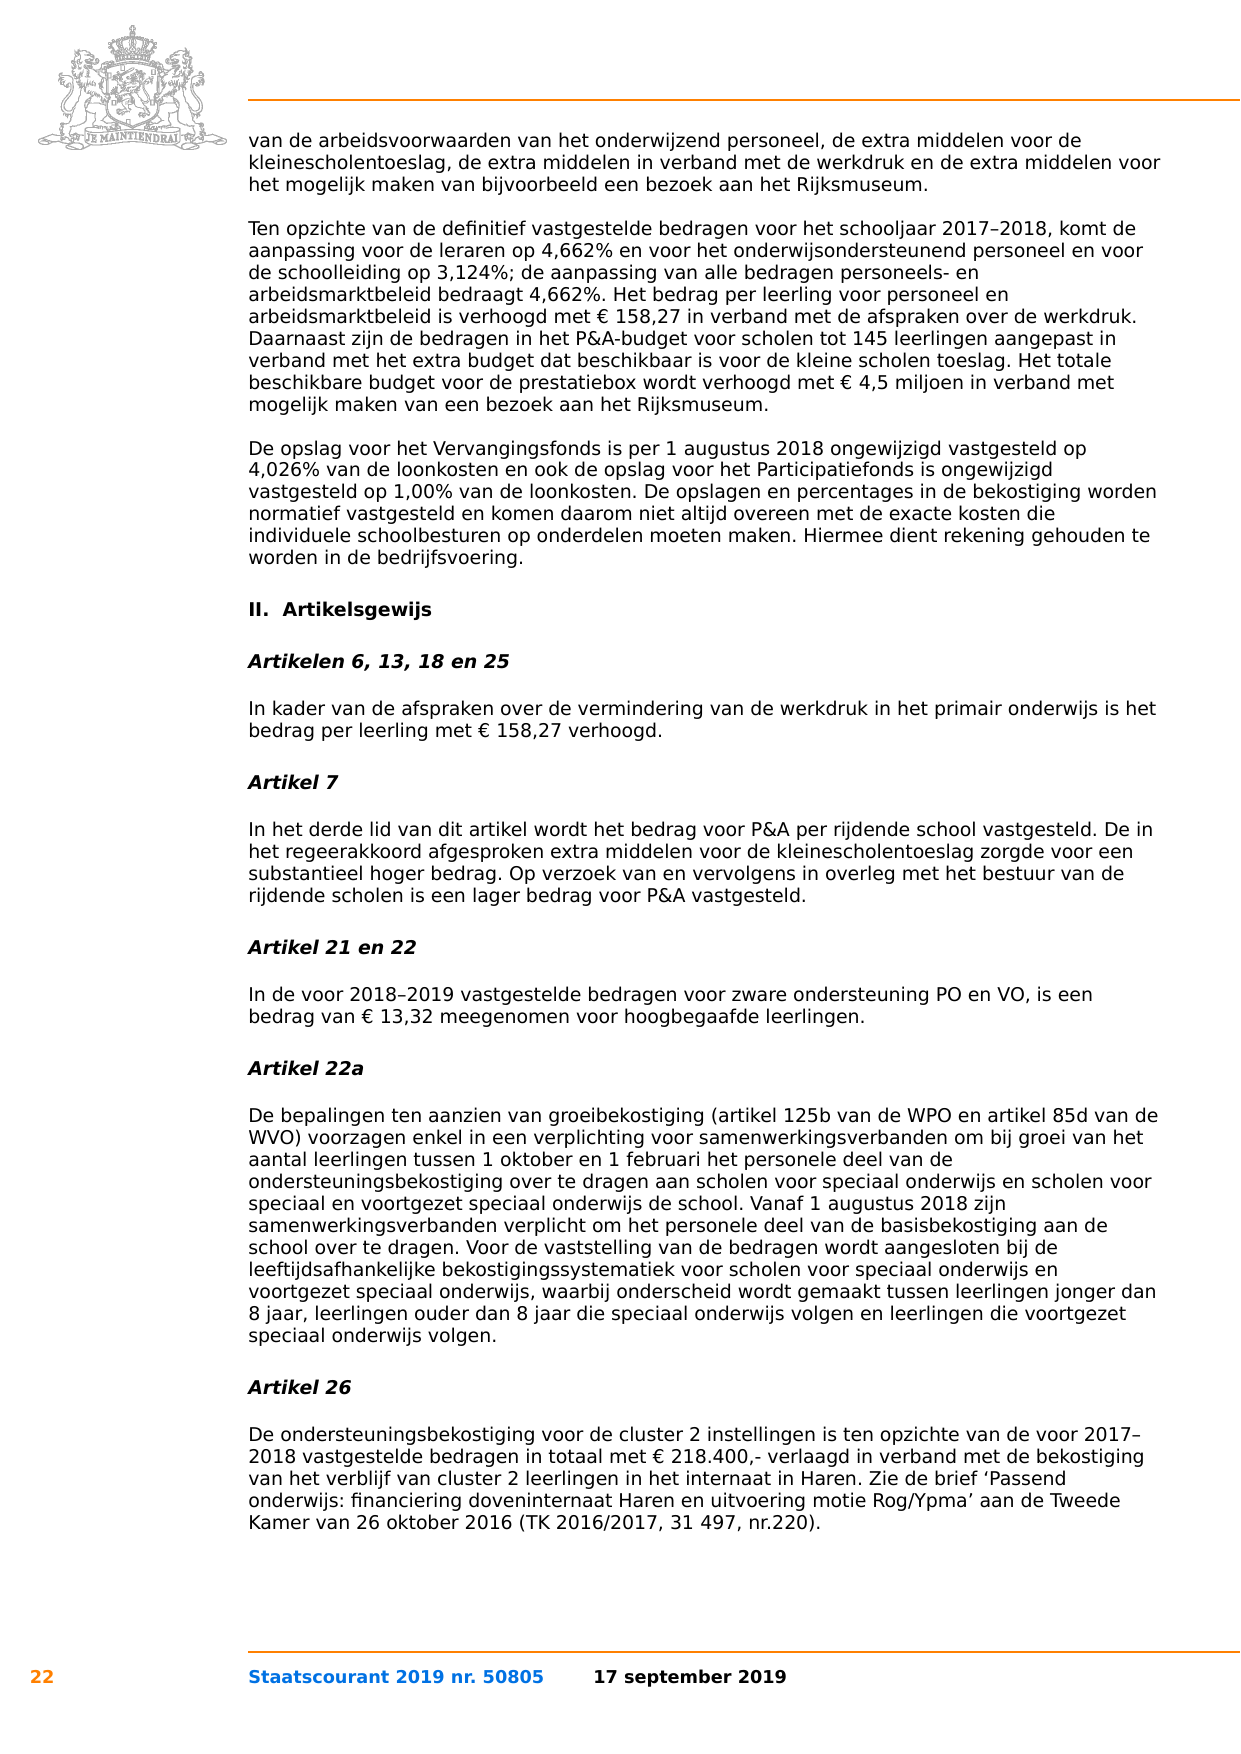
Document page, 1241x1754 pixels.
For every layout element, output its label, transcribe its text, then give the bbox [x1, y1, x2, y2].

subtitle Artikel 7 [248, 772, 1163, 794]
subtitle Artikelen 6, 13, 18 en 25 [248, 651, 1163, 673]
text De bepalingen ten aanzien van groeibekostiging (artikel 125b van de WPO en artikel 85d van de WVO) voorzagen enkel in een verplichting voor samenwerkingsverbanden om bij groei van het aantal leerlingen tussen 1 oktober en 1 februari het personele deel van de ondersteuningsbekostiging over te dragen aan scholen voor speciaal onderwijs en scholen voor speciaal en voortgezet speciaal onderwijs de school. Vanaf 1 augustus 2018 zijn samenwerkingsverbanden verplicht om het personele deel van de basisbekostiging aan de school over te dragen. Voor de vaststelling van de bedragen wordt aangesloten bij de leeftijdsafhankelijke bekostigingssystematiek voor scholen voor speciaal onderwijs en voortgezet speciaal onderwijs, waarbij onderscheid wordt gemaakt tussen leerlingen jonger dan 8 jaar, leerlingen ouder dan 8 jaar die speciaal onderwijs volgen en leerlingen die voortgezet speciaal onderwijs volgen. [248, 1105, 1163, 1347]
subtitle Artikel 26 [248, 1377, 1163, 1399]
text Ten opzichte van de definitief vastgestelde bedragen voor het schooljaar 2017–2018, komt de aanpassing voor de leraren op 4,662% en voor het onderwijsondersteunend personeel en voor de schoolleiding op 3,124%; de aanpassing van alle bedragen personeels- en arbeidsmarktbeleid bedraagt 4,662%. Het bedrag per leerling voor personeel en arbeidsmarktbeleid is verhoogd met € 158,27 in verband met de afspraken over de werkdruk. Daarnaast zijn de bedragen in het P&A-budget voor scholen tot 145 leerlingen aangepast in verband met het extra budget dat beschikbaar is voor de kleine scholen toeslag. Het totale beschikbare budget voor de prestatiebox wordt verhoogd met € 4,5 miljoen in verband met mogelijk maken van een bezoek aan het Rijksmuseum. [248, 218, 1163, 416]
text De ondersteuningsbekostiging voor de cluster 2 instellingen is ten opzichte van de voor 2017–2018 vastgestelde bedragen in totaal met € 218.400,- verlaagd in verband met de bekostiging van het verblijf van cluster 2 leerlingen in het internaat in Haren. Zie de brief ‘Passend onderwijs: financiering doveninternaat Haren en uitvoering motie Rog/Ypma’ aan de Tweede Kamer van 26 oktober 2016 (TK 2016/2017, 31 497, nr.220). [248, 1424, 1163, 1534]
text De opslag voor het Vervangingsfonds is per 1 augustus 2018 ongewijzigd vastgesteld op 4,026% van de loonkosten en ook de opslag voor het Participatiefonds is ongewijzigd vastgesteld op 1,00% van de loonkosten. De opslagen en percentages in de bekostiging worden normatief vastgesteld en komen daarom niet altijd overeen met de exacte kosten die individuele schoolbesturen op onderdelen moeten maken. Hiermee dient rekening gehouden te worden in de bedrijfsvoering. [248, 437, 1163, 569]
subtitle Artikel 22a [248, 1058, 1163, 1080]
subtitle Artikel 21 en 22 [248, 937, 1163, 959]
text In de voor 2018–2019 vastgestelde bedragen voor zware ondersteuning PO en VO, is een bedrag van € 13,32 meegenomen voor hoogbegaafde leerlingen. [248, 984, 1163, 1028]
text In kader van de afspraken over de vermindering van de werkdruk in het primair onderwijs is het bedrag per leerling met € 158,27 verhoogd. [248, 698, 1163, 742]
text van de arbeidsvoorwaarden van het onderwijzend personeel, de extra middelen voor de kleinescholentoeslag, de extra middelen in verband met de werkdruk en de extra middelen voor het mogelijk maken van bijvoorbeeld een bezoek aan het Rijksmuseum. [248, 130, 1163, 196]
picture [38, 25, 227, 150]
text In het derde lid van dit artikel wordt het bedrag voor P&A per rijdende school vastgesteld. De in het regeerakkoord afgesproken extra middelen voor de kleinescholentoeslag zorgde voor een substantieel hoger bedrag. Op verzoek van en vervolgens in overleg met het bestuur van de rijdende scholen is een lager bedrag voor P&A vastgesteld. [248, 819, 1163, 907]
subtitle II. Artikelsgewijs [248, 599, 1163, 621]
